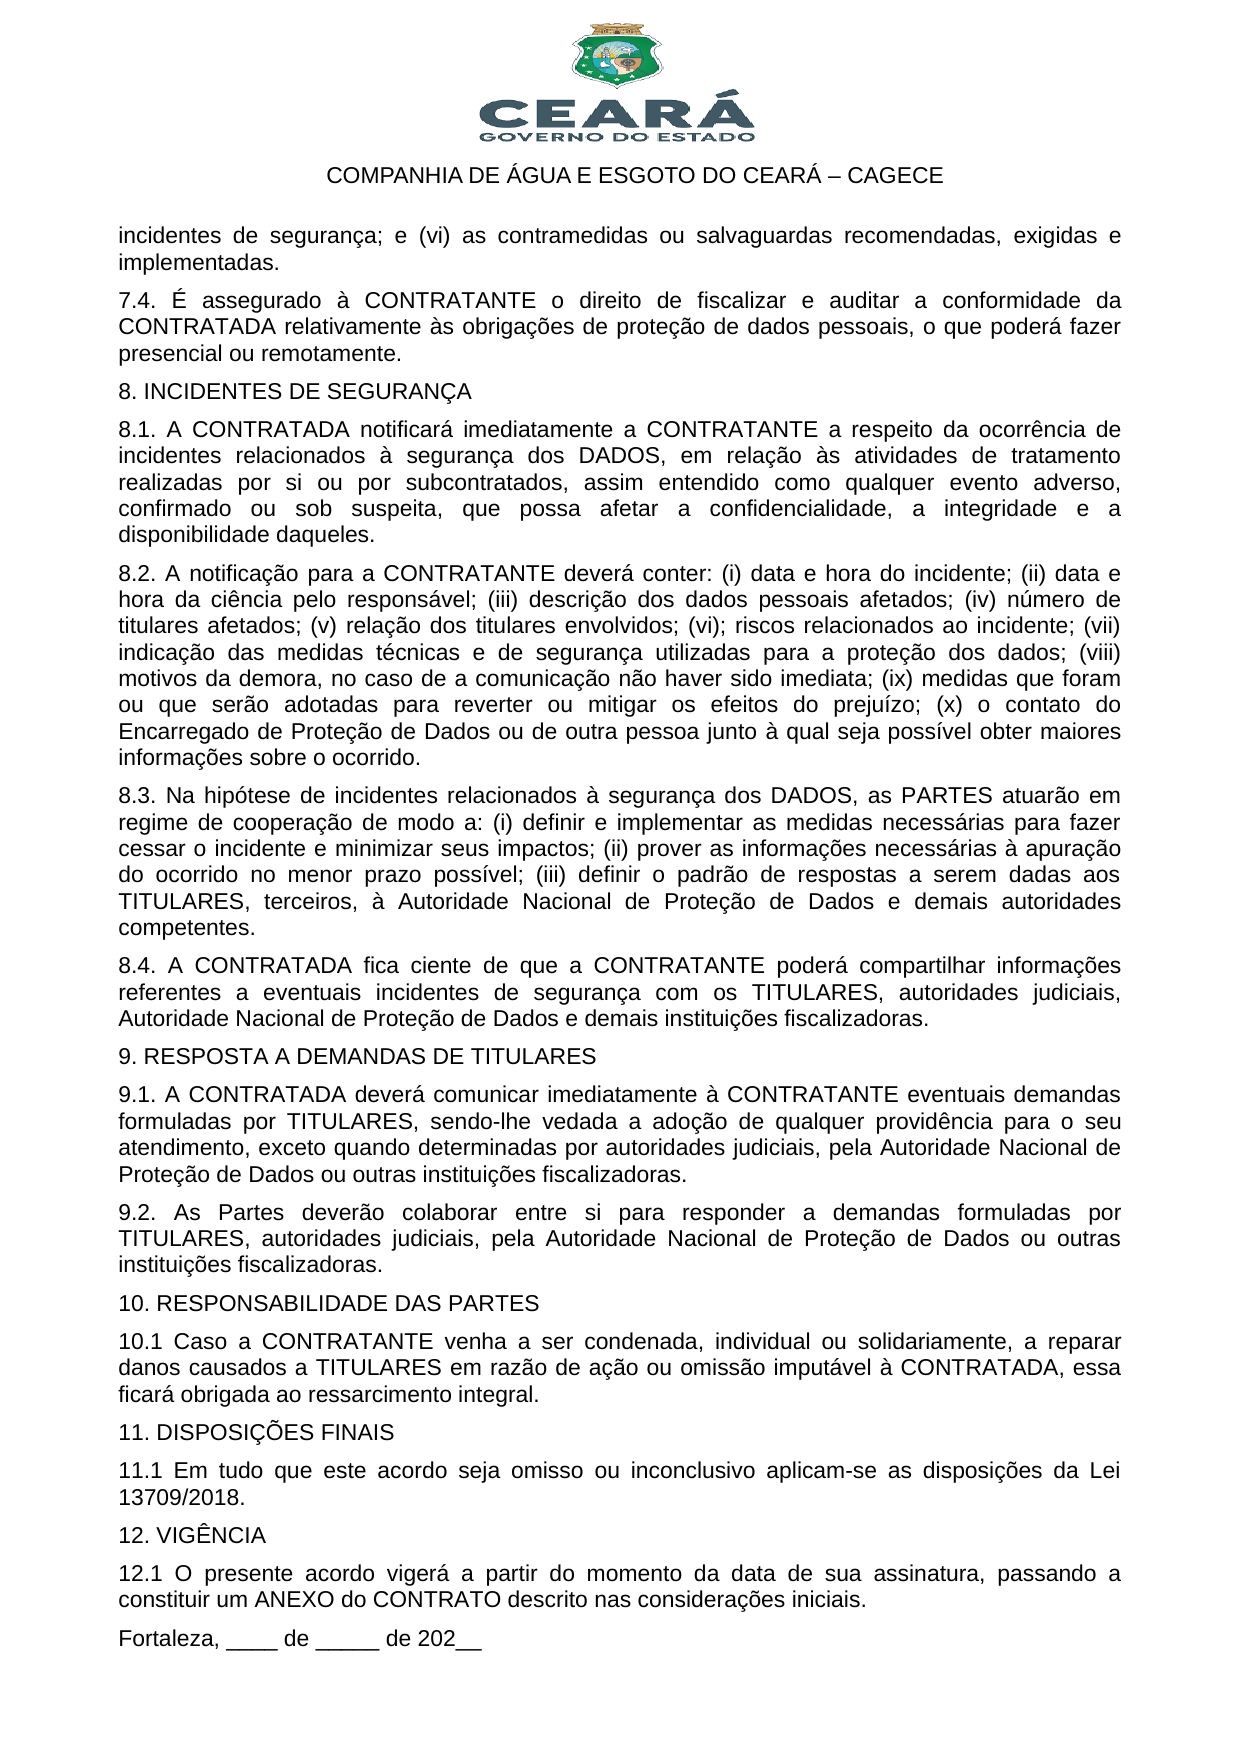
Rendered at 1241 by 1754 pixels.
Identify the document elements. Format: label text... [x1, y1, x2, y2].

text 10. RESPONSABILIDADE DAS PARTES [118, 1290, 1122, 1316]
text 10.1 Caso a CONTRATANTE venha a ser condenada, individual ou solidariamente, a reparar danos causados a TITULARES em razão de ação ou omissão imputável à CONTRATADA, essa ficará obrigada ao ressarcimento integral. [118, 1328, 1122, 1407]
text 8.3. Na hipótese de incidentes relacionados à segurança dos DADOS, as PARTES atuarão em regime de cooperação de modo a: (i) definir e implementar as medidas necessárias para fazer cessar o incidente e minimizar seus impactos; (ii) prover as informações necessárias à apuração do ocorrido no menor prazo possível; (iii) definir o padrão de respostas a serem dadas aos TITULARES, terceiros, à Autoridade Nacional de Proteção de Dados e demais autoridades competentes. [118, 782, 1122, 940]
text incidentes de segurança; e (vi) as contramedidas ou salvaguardas recomendadas, exigidas e implementadas. [118, 222, 1122, 275]
text 8.2. A notificação para a CONTRATANTE deverá conter: (i) data e hora do incidente; (ii) data e hora da ciência pelo responsável; (iii) descrição dos dados pessoais afetados; (iv) número de titulares afetados; (v) relação dos titulares envolvidos; (vi); riscos relacionados ao incidente; (vii) indicação das medidas técnicas e de segurança utilizadas para a proteção dos dados; (viii) motivos da demora, no caso de a comunicação não haver sido imediata; (ix) medidas que foram ou que serão adotadas para reverter ou mitigar os efeitos do prejuízo; (x) o contato do Encarregado de Proteção de Dados ou de outra pessoa junto à qual seja possível obter maiores informações sobre o ocorrido. [118, 559, 1122, 770]
text 7.4. É assegurado à CONTRATANTE o direito de fiscalizar e auditar a conformidade da CONTRATADA relativamente às obrigações de proteção de dados pessoais, o que poderá fazer presencial ou remotamente. [118, 287, 1122, 366]
text 9. RESPOSTA A DEMANDAS DE TITULARES [118, 1043, 1122, 1069]
picture [453, 19, 782, 145]
text 8. INCIDENTES DE SEGURANÇA [118, 378, 1122, 404]
text 12. VIGÊNCIA [118, 1522, 1122, 1548]
text 9.1. A CONTRATADA deverá comunicar imediatamente à CONTRATANTE eventuais demandas formuladas por TITULARES, sendo-lhe vedada a adoção de qualquer providência para o seu atendimento, exceto quando determinadas por autoridades judiciais, pela Autoridade Nacional de Proteção de Dados ou outras instituições fiscalizadoras. [118, 1081, 1122, 1187]
text Fortaleza, ____ de _____ de 202__ [118, 1624, 1122, 1651]
text 9.2. As Partes deverão colaborar entre si para responder a demandas formuladas por TITULARES, autoridades judiciais, pela Autoridade Nacional de Proteção de Dados ou outras instituições fiscalizadoras. [118, 1199, 1122, 1278]
text 12.1 O presente acordo vigerá a partir do momento da data de sua assinatura, passando a constituir um ANEXO do CONTRATO descrito nas considerações iniciais. [118, 1560, 1122, 1613]
text 11.1 Em tudo que este acordo seja omisso ou inconclusivo aplicam-se as disposições da Lei 13709/2018. [118, 1457, 1122, 1510]
text 8.1. A CONTRATADA notificará imediatamente a CONTRATANTE a respeito da ocorrência de incidentes relacionados à segurança dos DADOS, em relação às atividades de tratamento realizadas por si ou por subcontratados, assim entendido como qualquer evento adverso, confirmado ou sob suspeita, que possa afetar a confidencialidade, a integridade e a disponibilidade daqueles. [118, 416, 1122, 548]
text 11. DISPOSIÇÕES FINAIS [118, 1419, 1122, 1445]
text 8.4. A CONTRATADA fica ciente de que a CONTRATANTE poderá compartilhar informações referentes a eventuais incidentes de segurança com os TITULARES, autoridades judiciais, Autoridade Nacional de Proteção de Dados e demais instituições fiscalizadoras. [118, 952, 1122, 1031]
